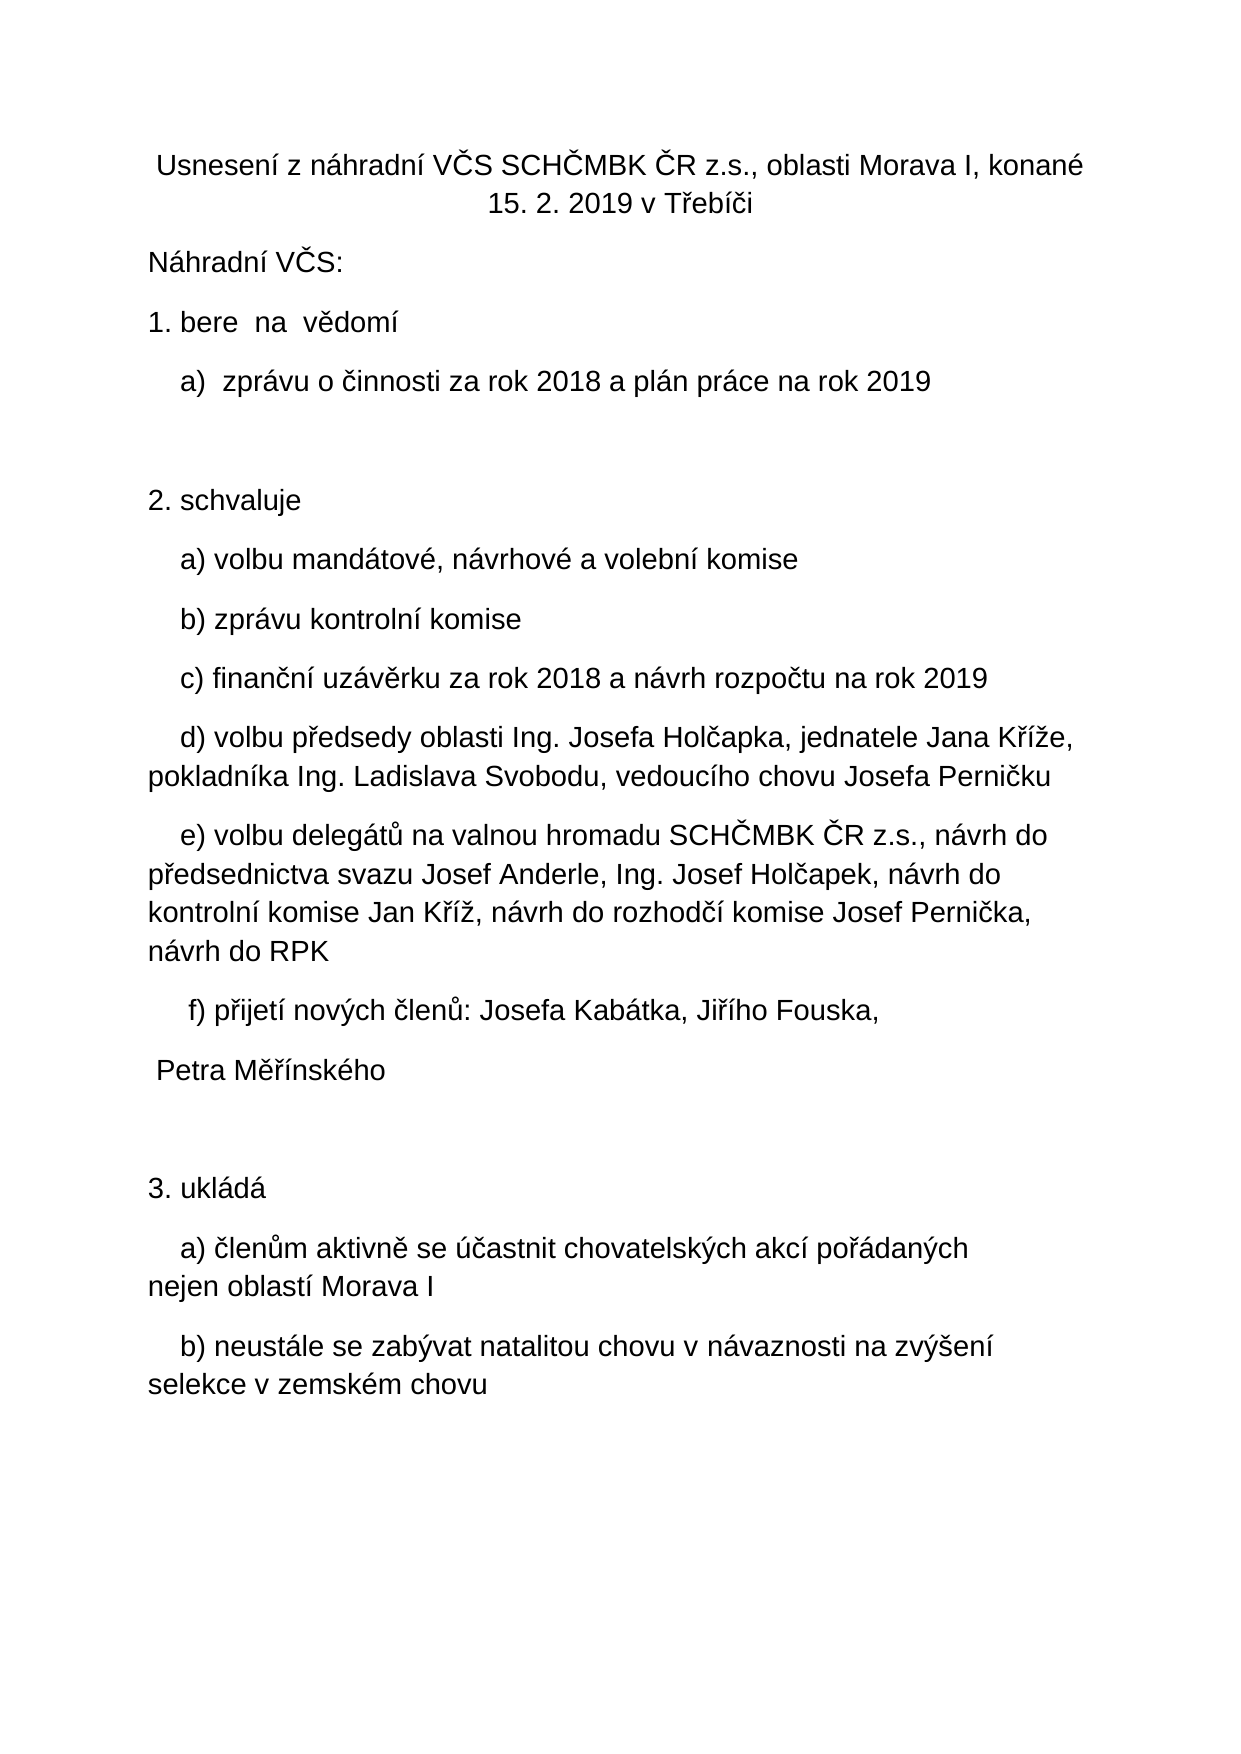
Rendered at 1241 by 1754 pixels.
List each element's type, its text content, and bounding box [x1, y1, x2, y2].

text 2. schvaluje [148, 483, 1093, 517]
text 1. bere na vědomí [148, 305, 1093, 338]
text a) členům aktivně se účastnit chovatelských akcí pořádaných nejen oblastí Morava I [148, 1231, 1093, 1303]
text Usnesení z náhradní VČS SCHČMBK ČR z.s., oblasti Morava I, konané 15. 2. 2019 v Třebíči [148, 148, 1093, 220]
text 3. ukládá [148, 1172, 1093, 1205]
text Petra Měřínského [148, 1053, 1093, 1086]
text d) volbu předsedy oblasti Ing. Josefa Holčapka, jednatele Jana Kříže, pokladníka Ing. Ladislava Svobodu, vedoucího chovu Josefa Perničku [148, 721, 1093, 793]
text c) finanční uzávěrku za rok 2018 a návrh rozpočtu na rok 2019 [148, 661, 1093, 695]
text a) zprávu o činnosti za rok 2018 a plán práce na rok 2019 [148, 364, 1093, 398]
text Náhradní VČS: [148, 246, 1093, 279]
text b) neustále se zabývat natalitou chovu v návaznosti na zvýšení selekce v zemském chovu [148, 1329, 1093, 1401]
text b) zprávu kontrolní komise [148, 602, 1093, 635]
text f) přijetí nových členů: Josefa Kabátka, Jiřího Fouska, [148, 993, 1093, 1027]
text e) volbu delegátů na valnou hromadu SCHČMBK ČR z.s., návrh do předsednictva svazu Josef Anderle, Ing. Josef Holčapek, návrh do kontrolní komise Jan Kříž, návrh do rozhodčí komise Josef Pernička, návrh do RPK [148, 818, 1093, 968]
text a) volbu mandátové, návrhové a volební komise [148, 542, 1093, 576]
